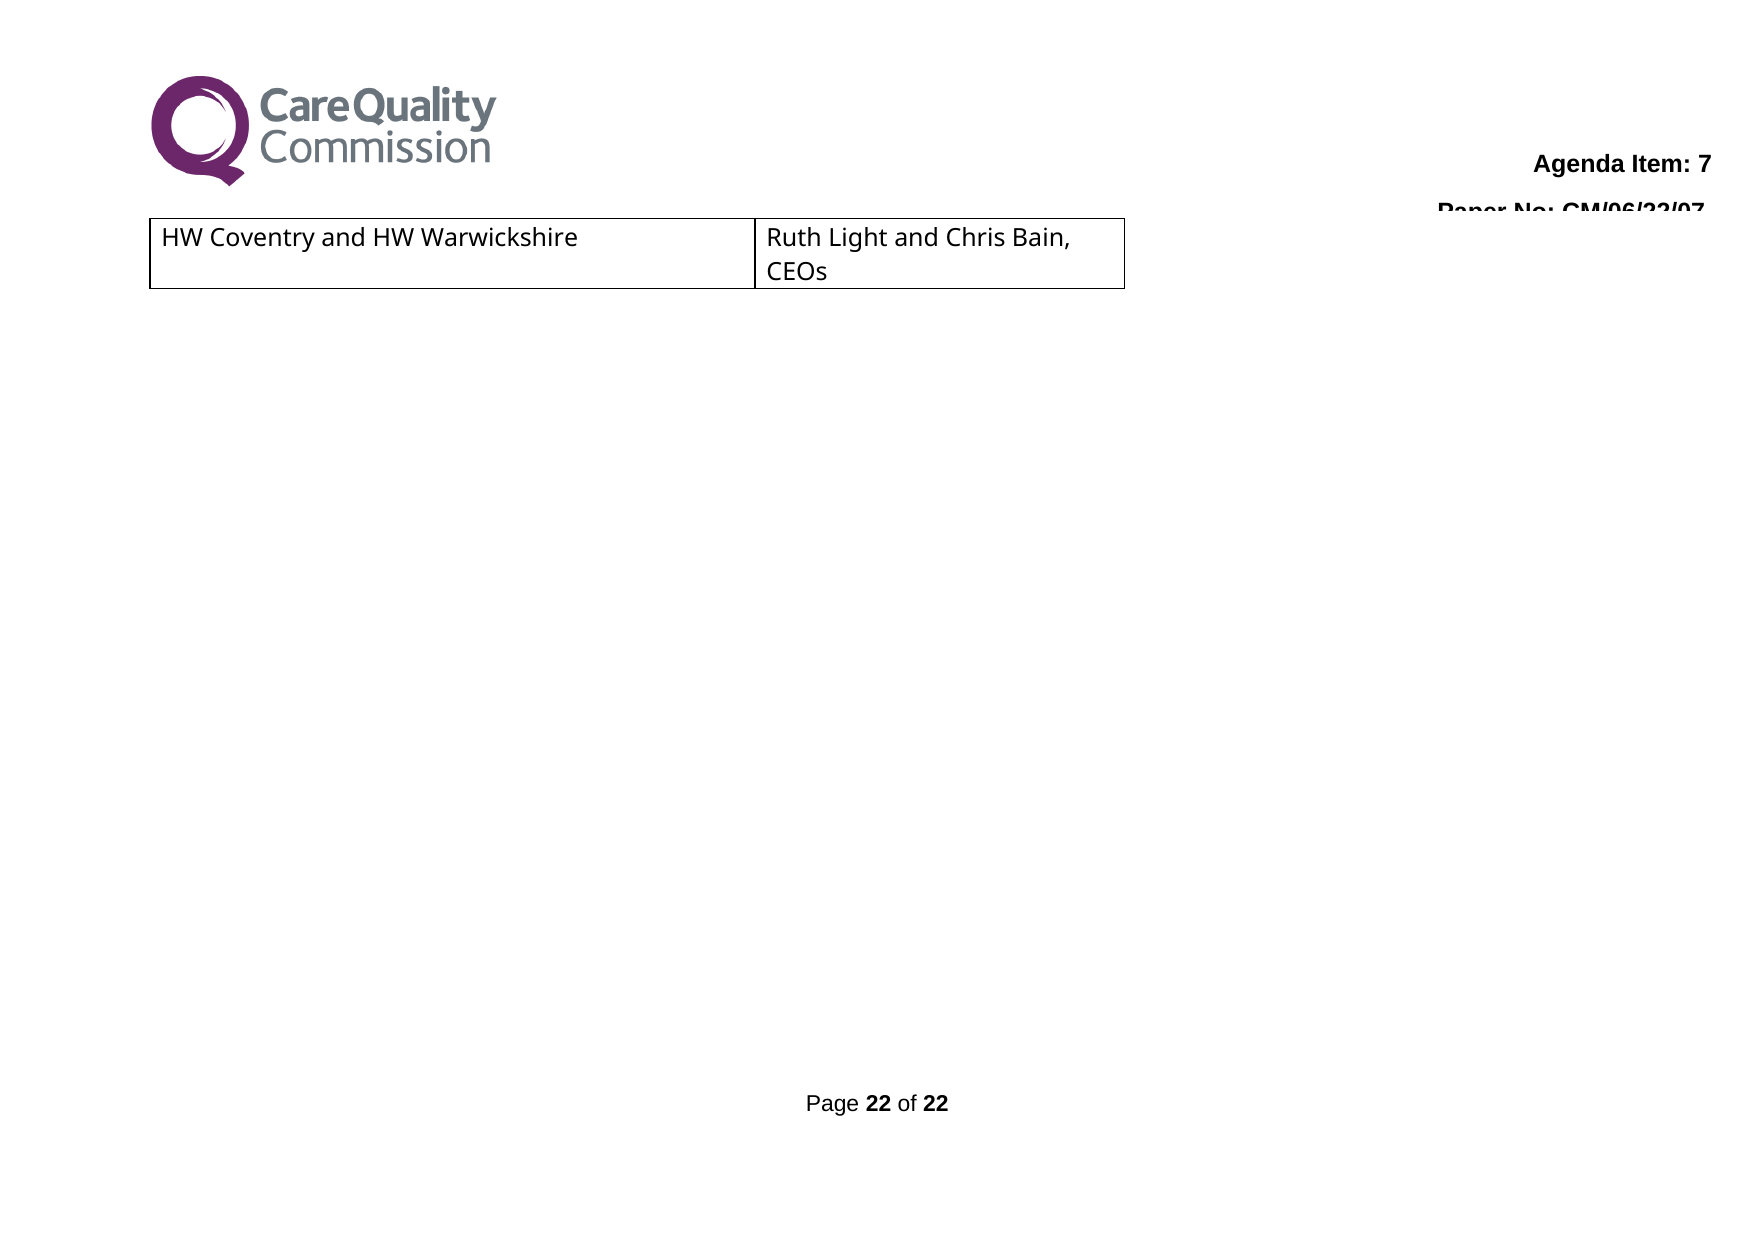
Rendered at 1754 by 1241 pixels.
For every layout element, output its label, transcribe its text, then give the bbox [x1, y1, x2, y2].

table_cell Ruth Light and Chris Bain, CEOs [756, 219, 1124, 287]
table_cell HW Coventry and HW Warwickshire [151, 219, 754, 287]
